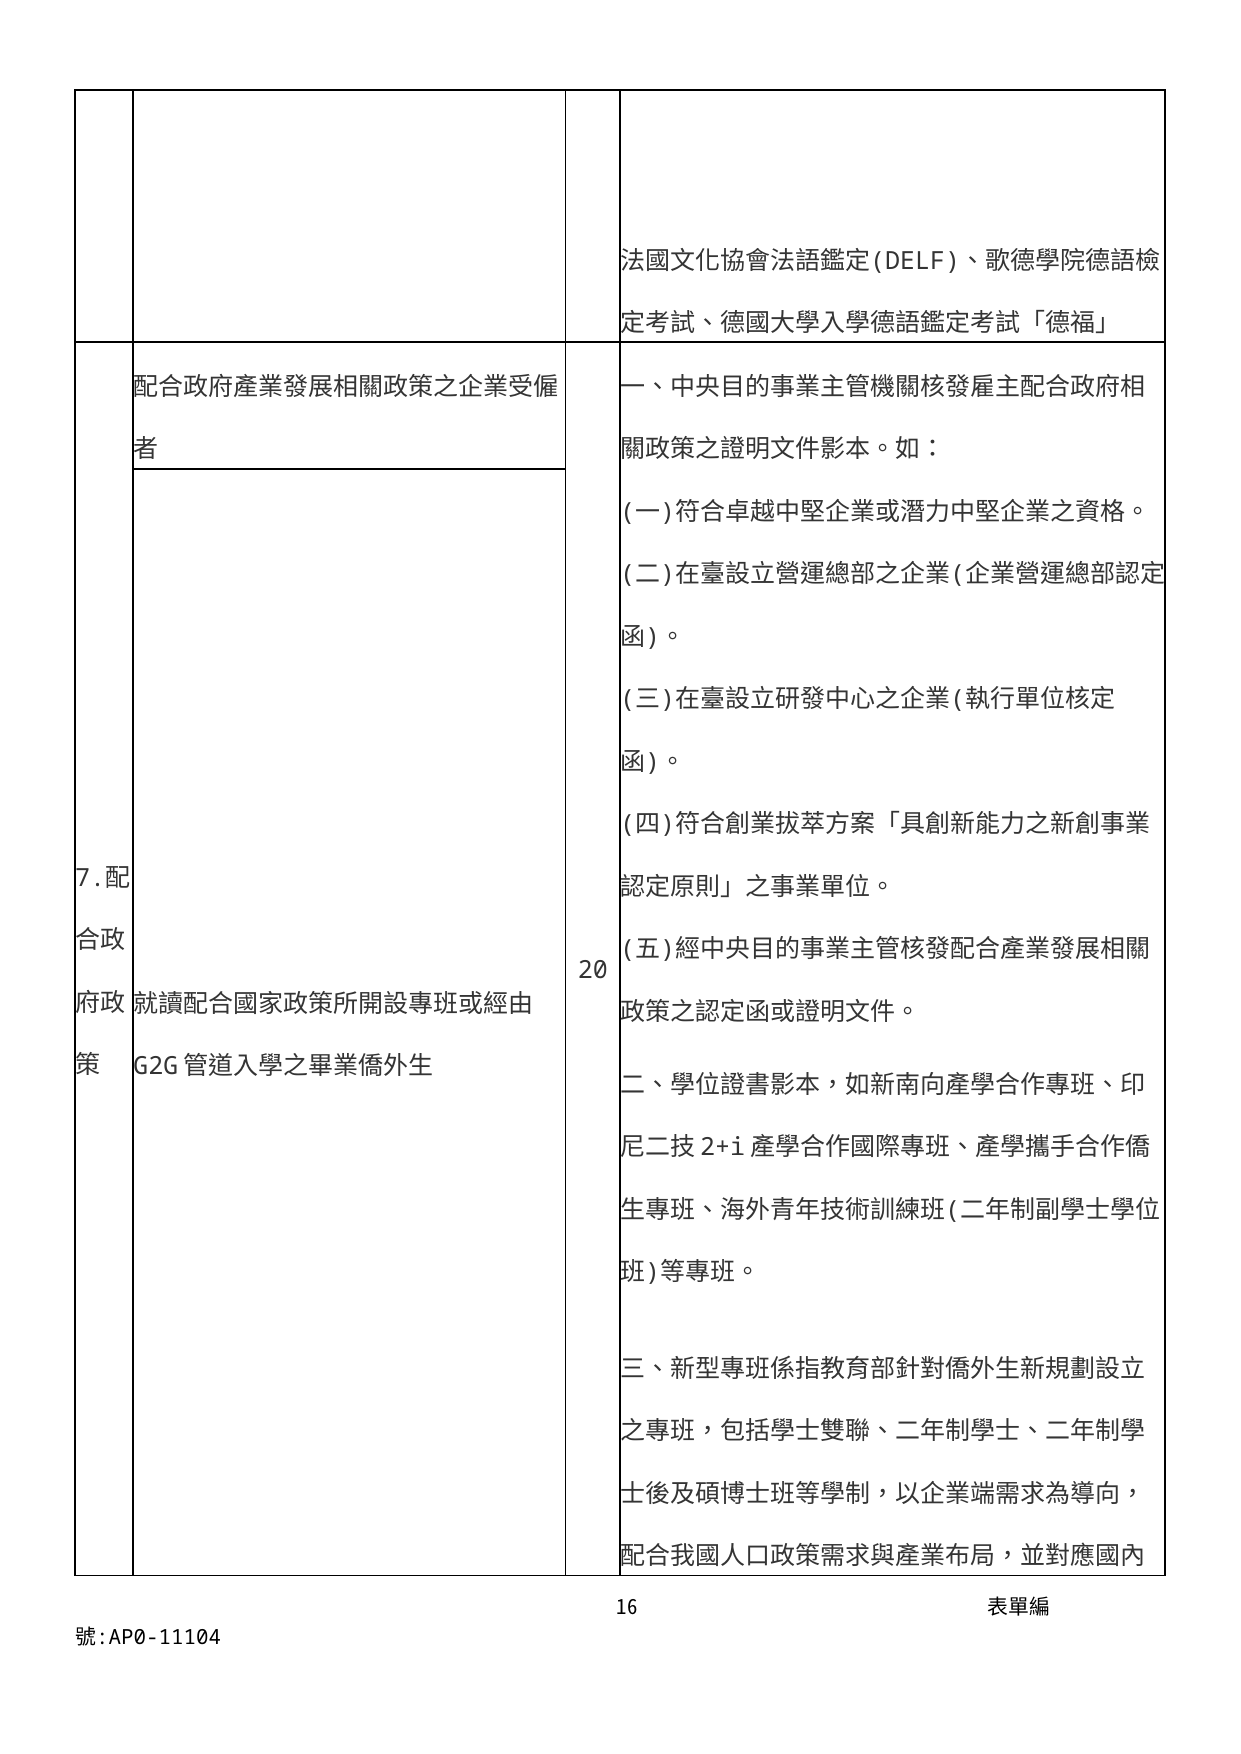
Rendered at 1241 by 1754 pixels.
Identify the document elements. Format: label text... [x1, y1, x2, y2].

table_cell [134, 91, 565, 341]
table_cell 20 [566, 343, 619, 1574]
table_cell 就讀配合國家政策所開設專班或經由G2G管道入學之畢業僑外生 [134, 470, 565, 1574]
table_cell 一、中央目的事業主管機關核發雇主配合政府相關政策之證明文件影本。如： (一)符合卓越中堅企業或潛力中堅企業之資格。 (二)在臺設立營運總部之企業(企業營運總部認定函)。 (三)在臺設立研發中心之企業(執行單位核定函)。 (四)符合創業拔萃方案「具創新能力之新創事業認定原則」之事業單位。 (五)經中央目的事業主管核發配合產業發展相關政策之認定函或證明文件。 二、學位證書影本，如新南向產學合作專班、印尼二技2+i產學合作國際專班、產學攜手合作僑生專班、海外青年技術訓練班(二年制副學士學位班)等專班。 三、新型專班係指教育部針對僑外生新規劃設立之專班，包括學士雙聯、二年制學士、二年制學士後及碩博士班等學制，以企業端需求為導向，配合我國人口政策需求與產業布局，並對應國內產業技術升級，以STEM(科學、技術、工程、數學)、金融及半導體相關領域為優先招生對象。 [621, 343, 1164, 1574]
table_cell 配合政府產業發展相關政策之企業受僱者 [134, 343, 565, 468]
table_cell 7.配合政府政策 [76, 343, 132, 1574]
table_cell [566, 91, 619, 341]
